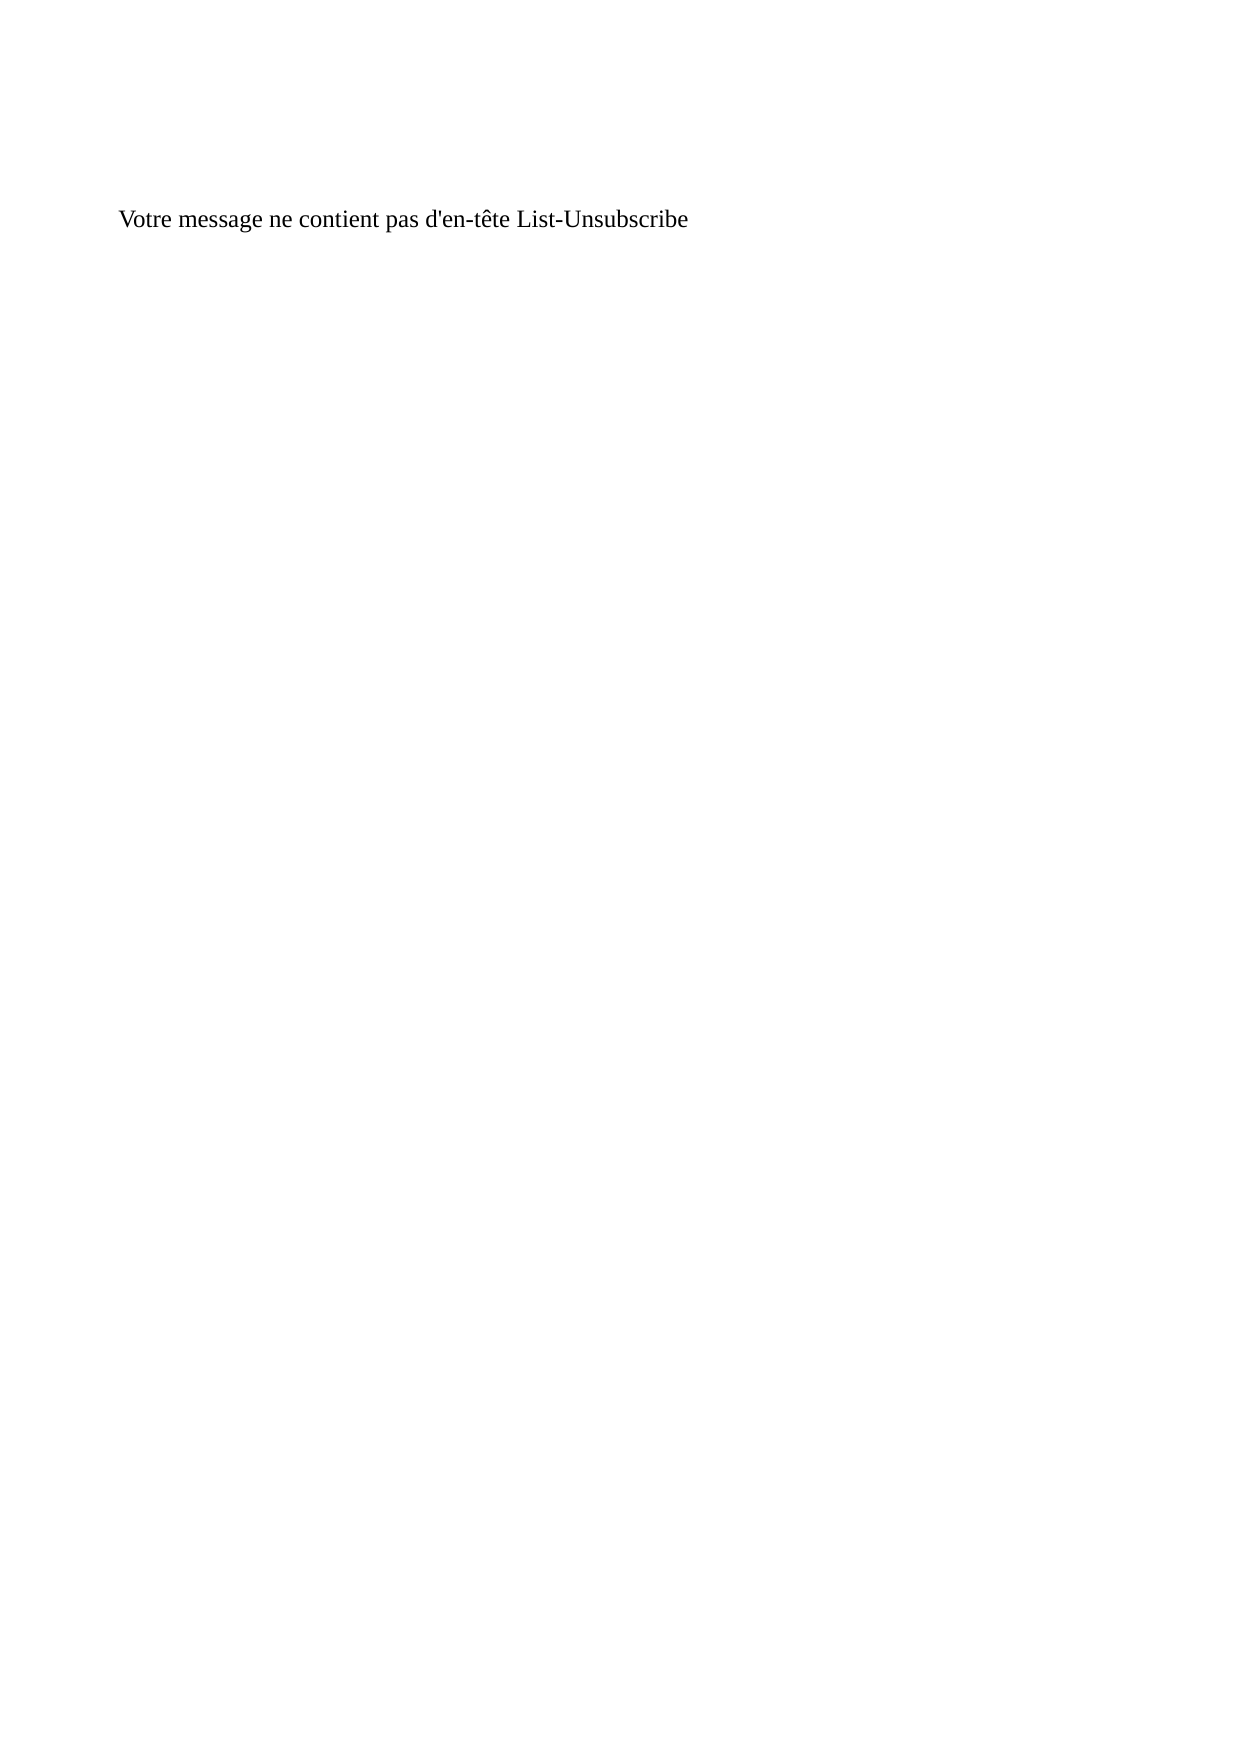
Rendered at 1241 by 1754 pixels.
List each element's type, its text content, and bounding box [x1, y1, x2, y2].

text Votre message ne contient pas d'en-tête List-Unsubscribe [118, 204, 1122, 233]
